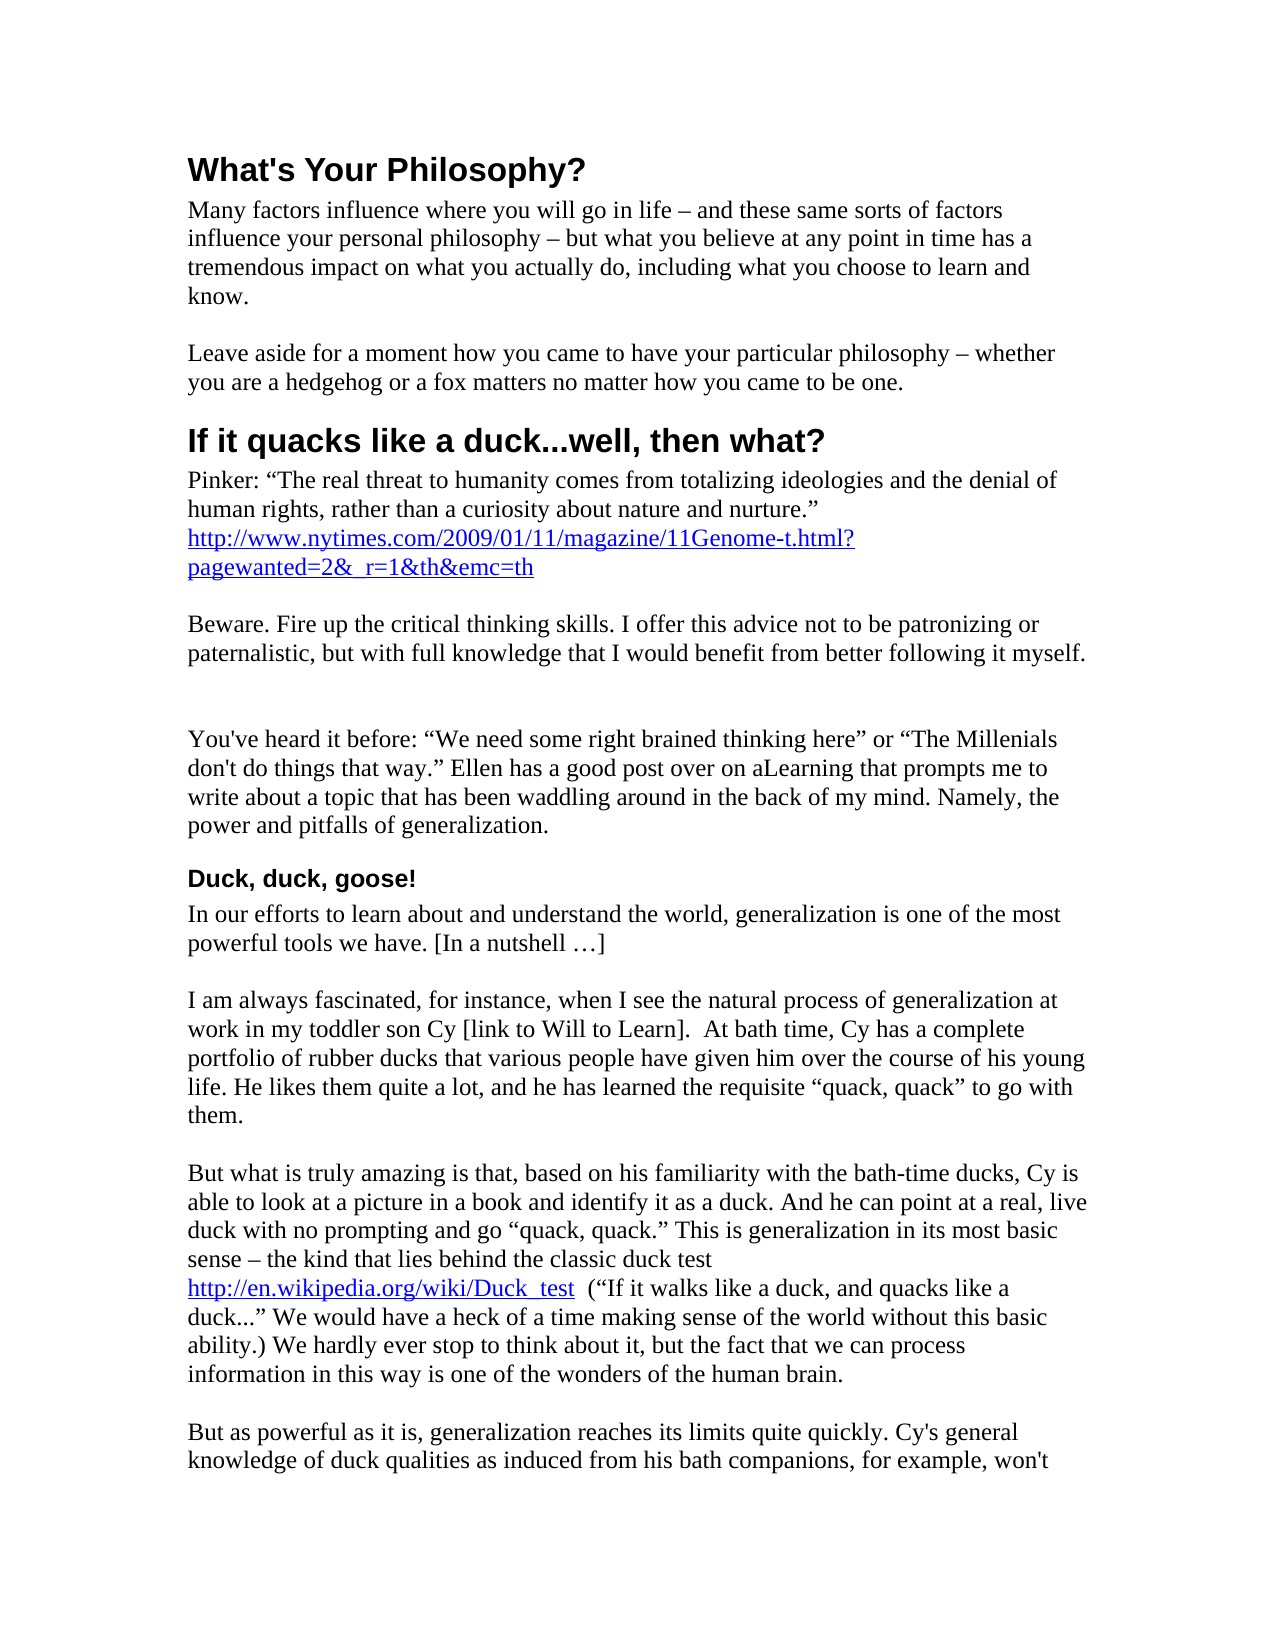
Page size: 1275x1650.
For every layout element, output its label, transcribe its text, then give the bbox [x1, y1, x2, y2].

text You've heard it before: “We need some right brained thinking here” or “The Millenials don't do things that way.” Ellen has a good post over on aLearning that prompts me to write about a topic that has been waddling around in the back of my mind. Namely, the power and pitfalls of generalization. [187, 724, 1087, 839]
subtitle Duck, duck, goose! [187, 864, 1087, 893]
text http://www.nytimes.com/2009/01/11/magazine/11Genome-t.html?pagewanted=2&_r=1&th&emc=th [187, 523, 1087, 581]
text Pinker: “The real threat to humanity comes from totalizing ideologies and the denial of human rights, rather than a curiosity about nature and nurture.” [187, 466, 1087, 523]
text But as powerful as it is, generalization reaches its limits quite quickly. Cy's general knowledge of duck qualities as induced from his bath companions, for example, won't [187, 1417, 1087, 1474]
text But what is truly amazing is that, based on his familiarity with the bath-time ducks, Cy is able to look at a picture in a book and identify it as a duck. And he can point at a real, live duck with no prompting and go “quack, quack.” This is generalization in its most basic sense – the kind that lies behind the classic duck test http://en.wikipedia.org/wiki/Duck_test (“If it walks like a duck, and quacks like a duck...” We would have a heck of a time making sense of the world without this basic ability.) We hardly ever stop to think about it, but the fact that we can process information in this way is one of the wonders of the human brain. [187, 1158, 1087, 1388]
subtitle If it quacks like a duck...well, then what? [187, 421, 1087, 459]
text Many factors influence where you will go in life – and these same sorts of factors influence your personal philosophy – but what you believe at any point in time has a tremendous impact on what you actually do, including what you choose to learn and know. [187, 195, 1087, 310]
text I am always fascinated, for instance, when I see the natural process of generalization at work in my toddler son Cy [link to Will to Learn]. At bath time, Cy has a complete portfolio of rubber ducks that various people have given him over the course of his young life. He likes them quite a lot, and he has learned the requisite “quack, quack” to go with them. [187, 986, 1087, 1129]
text Beware. Fire up the critical thinking skills. I offer this advice not to be patronizing or paternalistic, but with full knowledge that I would benefit from better following it myself. [187, 609, 1087, 667]
text Leave aside for a moment how you came to have your particular philosophy – whether you are a hedgehog or a fox matters no matter how you came to be one. [187, 338, 1087, 396]
subtitle What's Your Philosophy? [187, 150, 1087, 188]
text In our efforts to learn about and understand the world, generalization is one of the most powerful tools we have. [In a nutshell …] [187, 899, 1087, 957]
